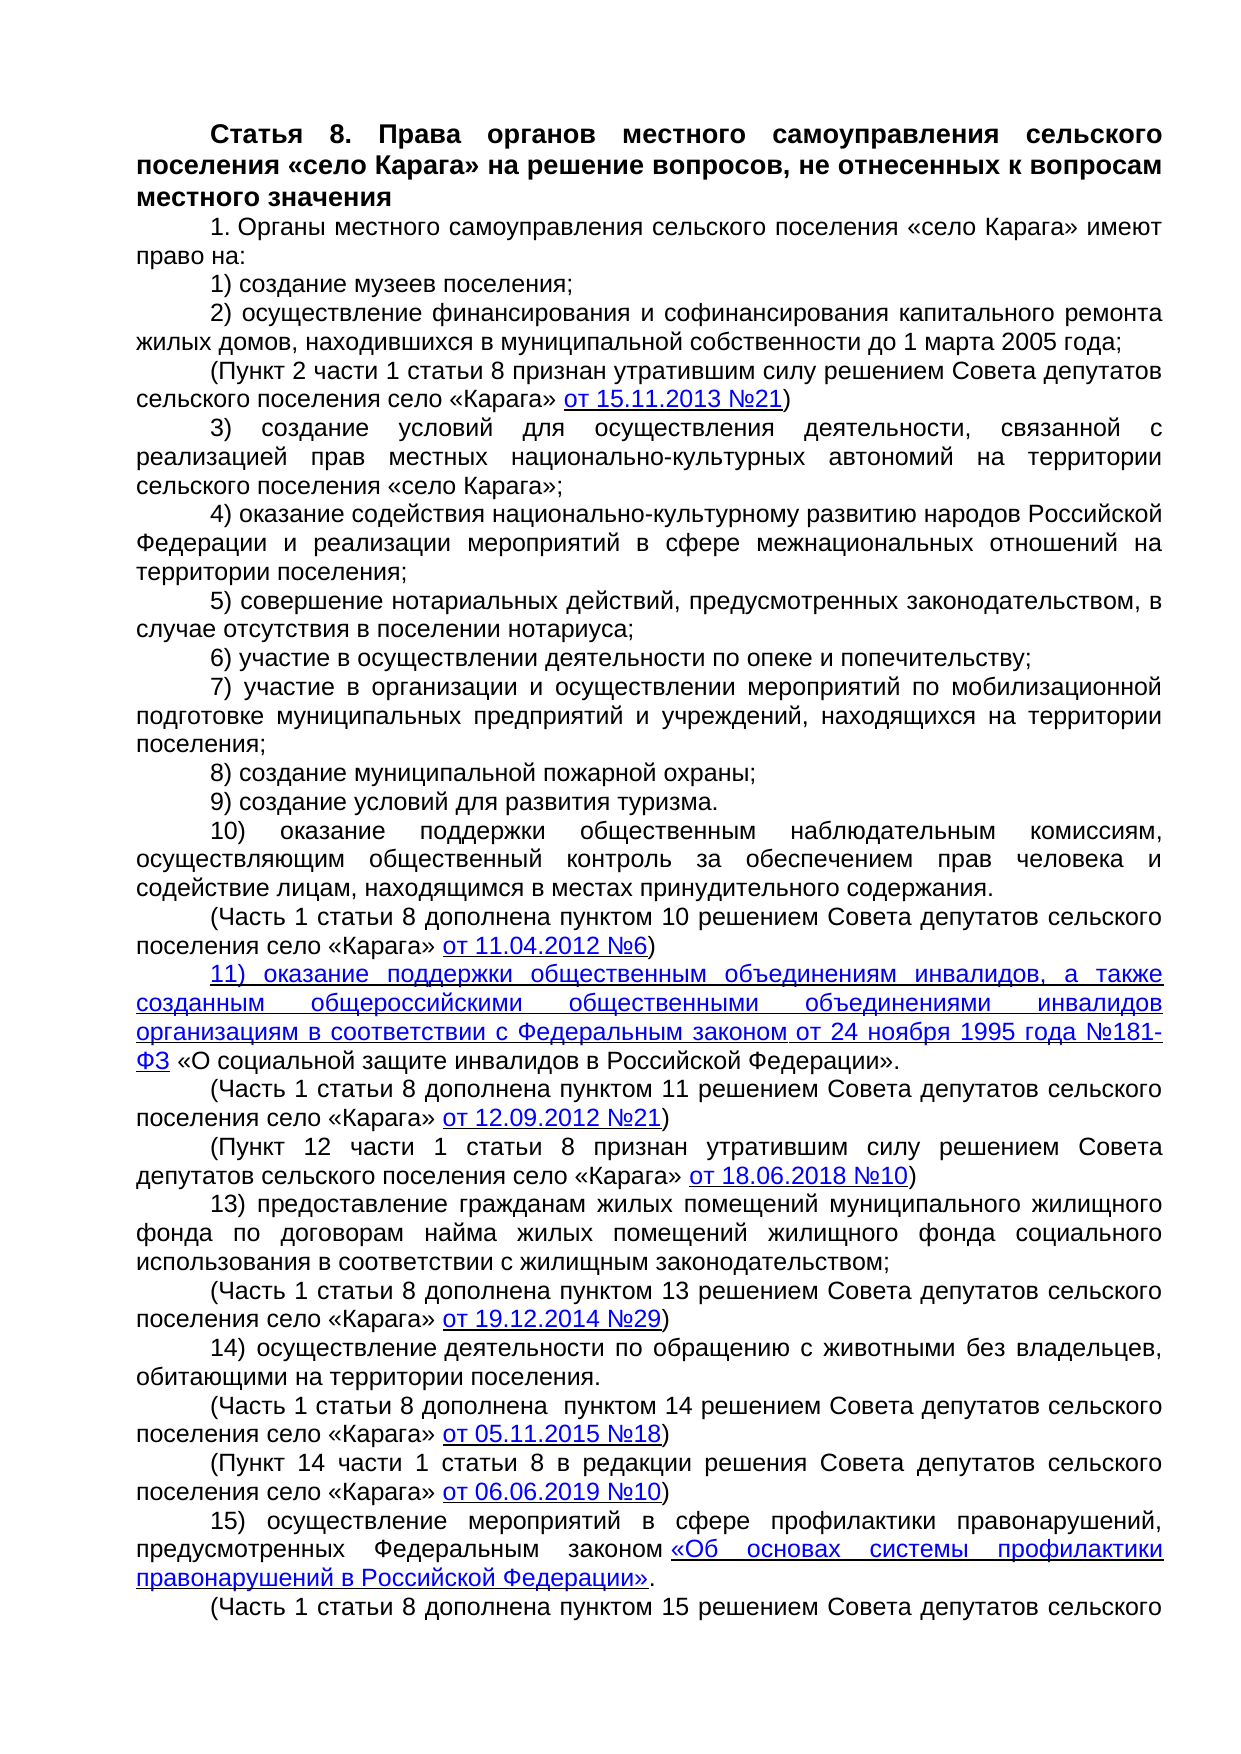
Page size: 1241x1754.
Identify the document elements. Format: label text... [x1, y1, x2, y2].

text 11) оказание поддержки общественным объединениям инвалидов, а также созданным общероссийскими общественными объединениями инвалидов [136, 959, 1163, 1013]
text 1. Органы местного самоуправления сельского поселения «село Карага» имеют право на: [136, 212, 1163, 269]
text 13) предоставление гражданам жилых помещений муниципального жилищного фонда по договорам найма жилых помещений жилищного фонда социального использования в соответствии с жилищным законодательством; [136, 1189, 1163, 1276]
text 15) осуществление мероприятий в сфере профилактики правонарушений, предусмотренных Федеральным законом «Об основах системы профилактики правонарушений в Российской Федерации». [136, 1506, 1163, 1592]
text (Часть 1 статьи 8 дополнена пунктом 14 решением Совета депутатов сельского поселения село «Карага» от 05.11.2015 №18) [136, 1391, 1163, 1448]
text 5) совершение нотариальных действий, предусмотренных законодательством, в случае отсутствия в поселении нотариуса; [136, 586, 1163, 643]
text 14) осуществление деятельности по обращению с животными без владельцев, обитающими на территории поселения. [136, 1333, 1163, 1391]
text (Часть 1 статьи 8 дополнена пунктом 15 решением Совета депутатов сельского [136, 1592, 1163, 1621]
text (Часть 1 статьи 8 дополнена пунктом 13 решением Совета депутатов сельского поселения село «Карага» от 19.12.2014 №29) [136, 1276, 1163, 1333]
text 8) создание муниципальной пожарной охраны; [136, 758, 1163, 787]
text 1) создание музеев поселения; [136, 269, 1163, 298]
text (Часть 1 статьи 8 дополнена пунктом 10 решением Совета депутатов сельского поселения село «Карага» от 11.04.2012 №6) [136, 902, 1163, 959]
text (Пункт 12 части 1 статьи 8 признан утратившим силу решением Совета депутатов сельского поселения село «Карага» от 18.06.2018 №10) [136, 1132, 1163, 1189]
text 2) осуществление финансирования и софинансирования капитального ремонта жилых домов, находившихся в муниципальной собственности до 1 марта 2005 года; [136, 298, 1163, 356]
text (Пункт 14 части 1 статьи 8 в редакции решения Совета депутатов сельского поселения село «Карага» от 06.06.2019 №10) [136, 1448, 1163, 1506]
text 10) оказание поддержки общественным наблюдательным комиссиям, осуществляющим общественный контроль за обеспечением прав человека и содействие лицам, находящимся в местах принудительного содержания. [136, 816, 1163, 902]
text ФЗ «О социальной защите инвалидов в Российской Федерации». [136, 1043, 1163, 1074]
text (Пункт 2 части 1 статьи 8 признан утратившим силу решением Совета депутатов сельского поселения село «Карага» от 15.11.2013 №21) [136, 356, 1163, 413]
text Статья 8. Права органов местного самоуправления сельского поселения «село Карага» на решение вопросов, не отнесенных к вопросам местного значения [136, 118, 1163, 212]
text 6) участие в осуществлении деятельности по опеке и попечительству; [136, 643, 1163, 672]
text 9) создание условий для развития туризма. [136, 787, 1163, 816]
text организациям в соответствии с Федеральным законом от 24 ноября 1995 года №181- [136, 1014, 1163, 1042]
text (Часть 1 статьи 8 дополнена пунктом 11 решением Совета депутатов сельского поселения село «Карага» от 12.09.2012 №21) [136, 1074, 1163, 1132]
text 4) оказание содействия национально-культурному развитию народов Российской Федерации и реализации мероприятий в сфере межнациональных отношений на территории поселения; [136, 499, 1163, 586]
text 7) участие в организации и осуществлении мероприятий по мобилизационной подготовке муниципальных предприятий и учреждений, находящихся на территории поселения; [136, 672, 1163, 758]
text 3) создание условий для осуществления деятельности, связанной с реализацией прав местных национально-культурных автономий на территории сельского поселения «село Карага»; [136, 413, 1163, 499]
